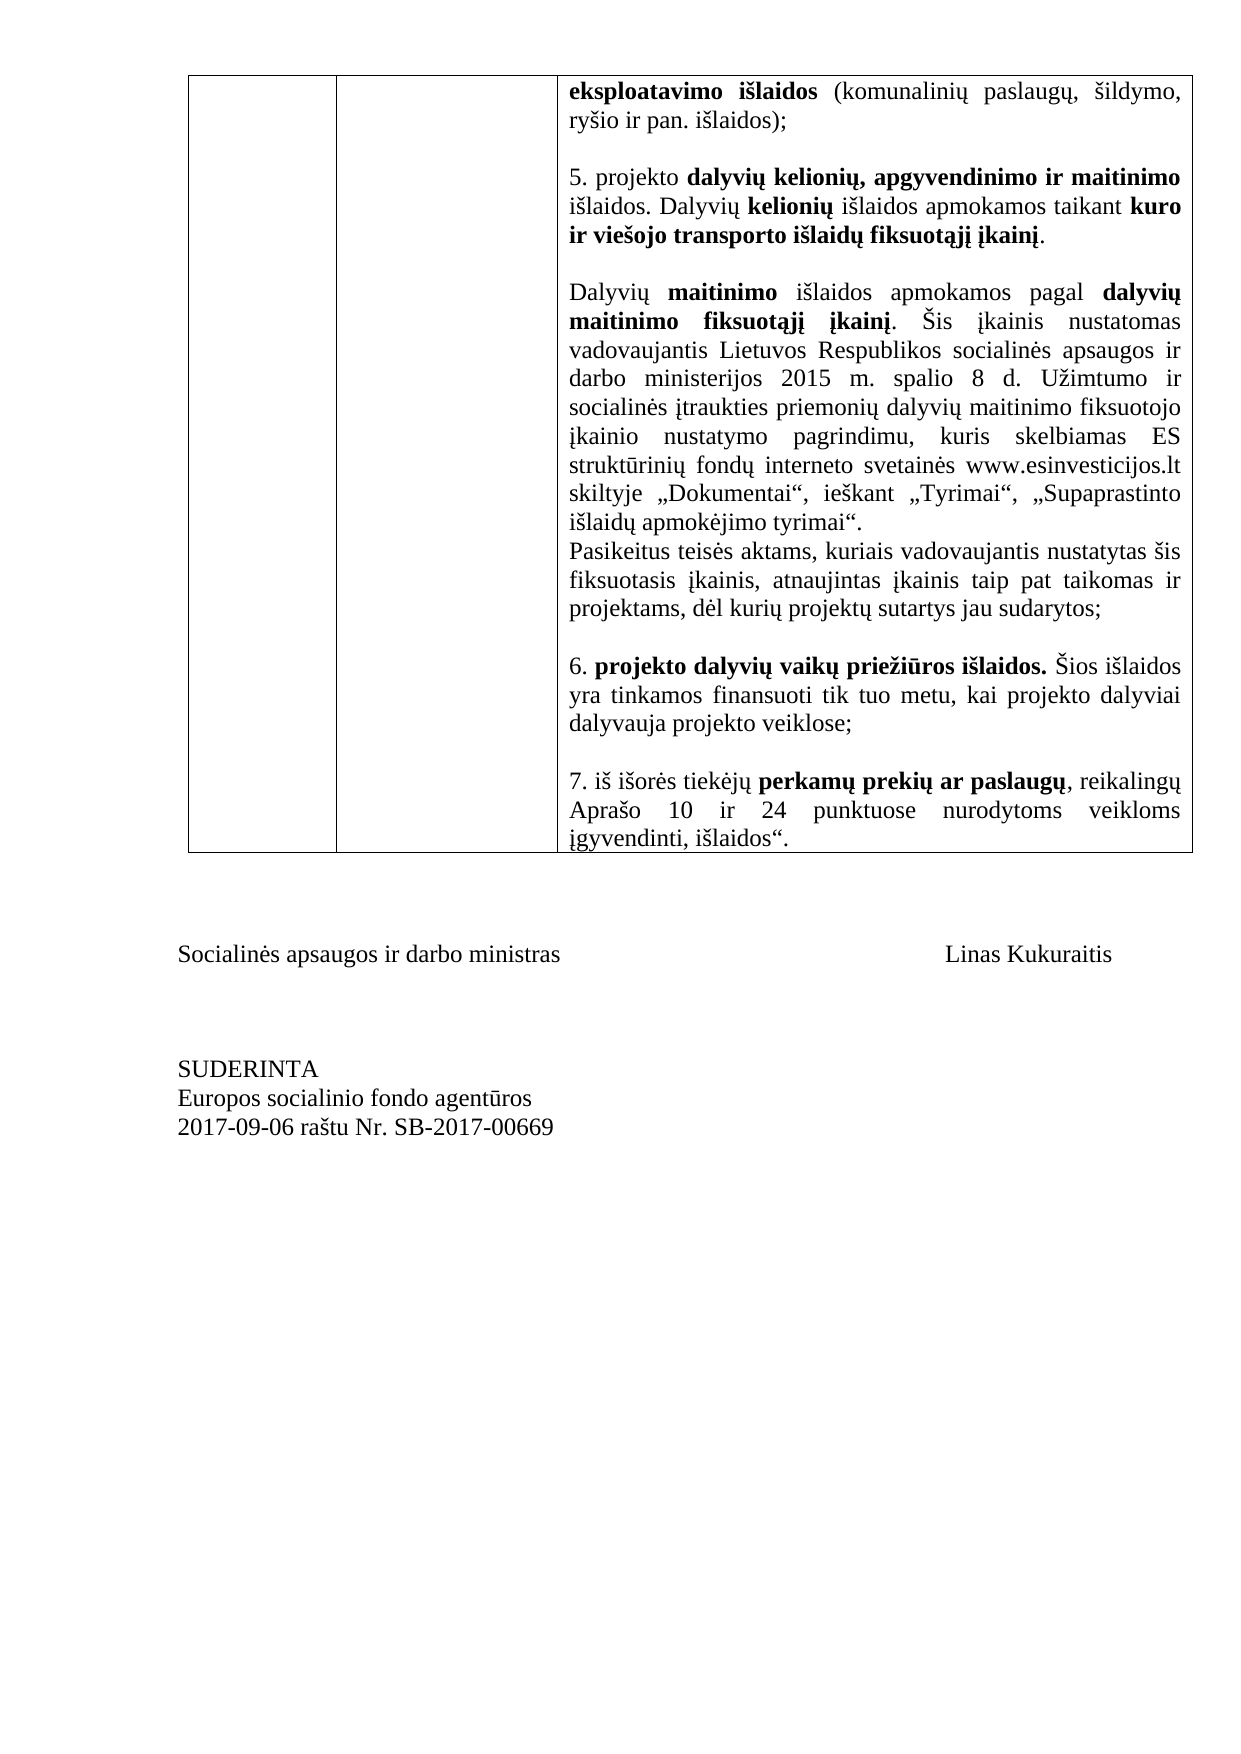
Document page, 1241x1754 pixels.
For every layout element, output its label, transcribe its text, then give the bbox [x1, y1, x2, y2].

text Europos socialinio fondo agentūros [177, 1083, 1122, 1112]
text SUDERINTA [177, 1054, 1122, 1083]
table_header [189, 76, 336, 852]
text Socialinės apsaugos ir darbo ministras Linas Kukuraitis [177, 939, 1122, 968]
text 2017-09-06 raštu Nr. SB-2017-00669 [177, 1112, 1122, 1141]
table_header eksploatavimo išlaidos (komunalinių paslaugų, šildymo, ryšio ir pan. išlaidos); 5. projekto dalyvių kelionių, apgyvendinimo ir maitinimo išlaidos. Dalyvių kelionių išlaidos apmokamos taikant kuro ir viešojo transporto išlaidų fiksuotąjį įkainį. Dalyvių maitinimo išlaidos apmokamos pagal dalyvių maitinimo fiksuotąjį įkainį. Šis įkainis nustatomas vadovaujantis Lietuvos Respublikos socialinės apsaugos ir darbo ministerijos 2015 m. spalio 8 d. Užimtumo ir socialinės įtraukties priemonių dalyvių maitinimo fiksuotojo įkainio nustatymo pagrindimu, kuris skelbiamas ES struktūrinių fondų interneto svetainės www.esinvesticijos.lt skiltyje „Dokumentai“, ieškant „Tyrimai“, „Supaprastinto išlaidų apmokėjimo tyrimai“. Pasikeitus teisės aktams, kuriais vadovaujantis nustatytas šis fiksuotasis įkainis, atnaujintas įkainis taip pat taikomas ir projektams, dėl kurių projektų sutartys jau sudarytos; 6. projekto dalyvių vaikų priežiūros išlaidos. Šios išlaidos yra tinkamos finansuoti tik tuo metu, kai projekto dalyviai dalyvauja projekto veiklose; 7. iš išorės tiekėjų perkamų prekių ar paslaugų, reikalingų Aprašo 10 ir 24 punktuose nurodytoms veikloms įgyvendinti, išlaidos“. [558, 76, 1192, 852]
table_header [337, 76, 557, 852]
